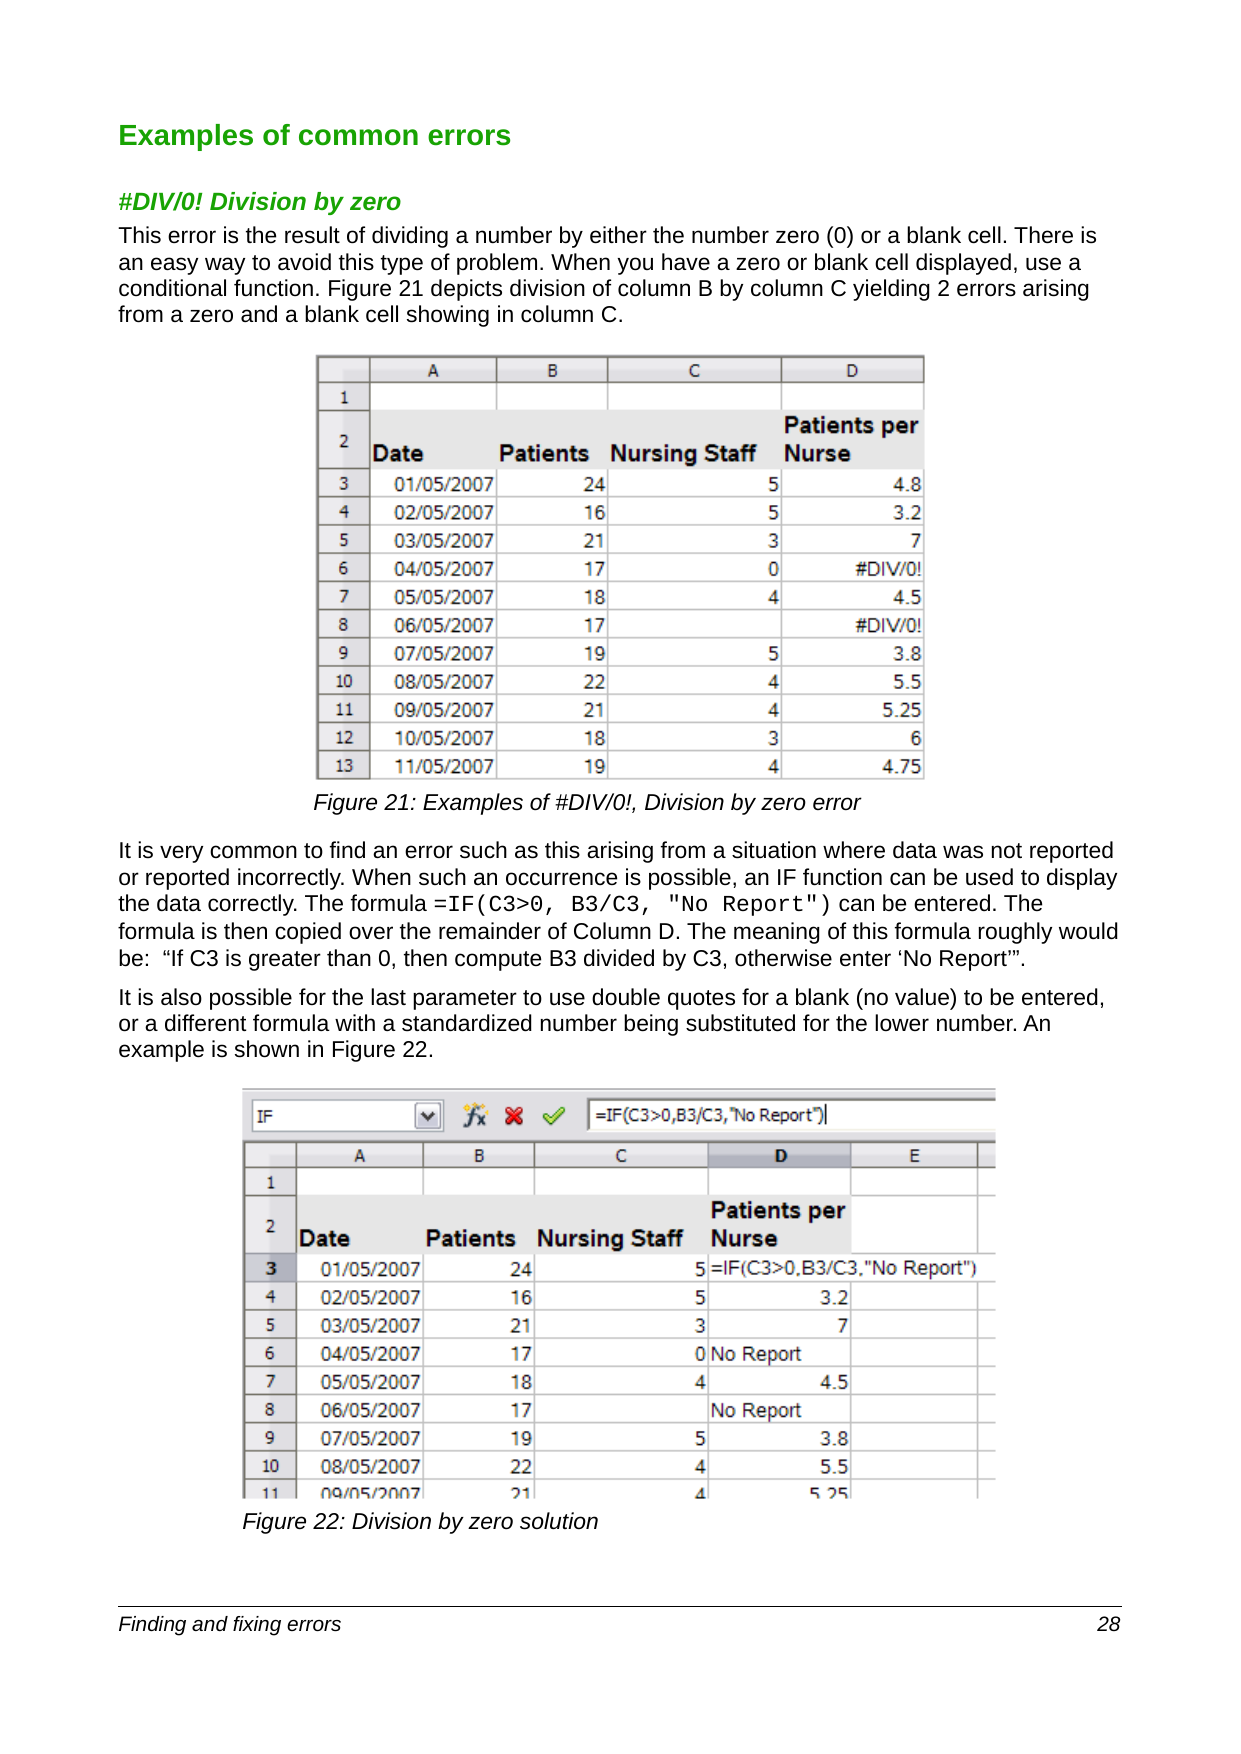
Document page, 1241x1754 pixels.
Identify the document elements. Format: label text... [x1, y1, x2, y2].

subtitle Examples of common errors [118, 118, 1122, 152]
text It is also possible for the last parameter to use double quotes for a blank (no value) to be entered, or a different formula with a standardized number being substituted for the lower number. An example is shown in Figure 22. [118, 983, 1122, 1063]
picture [242, 1087, 999, 1502]
subtitle #DIV/0! Division by zero [118, 187, 1122, 216]
text It is very common to find an error such as this arising from a situation where data was not reported or reported incorrectly. When such an occurrence is possible, an IF function can be used to display the data correctly. The formula =IF(C3>0, B3/C3, "No Report") can be entered. The formula is then copied over the remainder of Column D. The meaning of this formula roughly would be: “If C3 is greater than 0, then compute B3 divided by C3, otherwise enter ‘No Report’”. [118, 837, 1122, 971]
text Figure 22: Division by zero solution [242, 1508, 998, 1534]
text This error is the result of dividing a number by either the number zero (0) or a blank cell. There is an easy way to avoid this type of problem. When you have a zero or blank cell displayed, use a conditional function. Figure 21 depicts division of column B by column C yielding 2 errors arising from a zero and a blank cell showing in column C. [118, 222, 1122, 328]
text Figure 21: Examples of #DIV/0!, Division by zero error [313, 789, 927, 815]
picture [313, 352, 928, 783]
